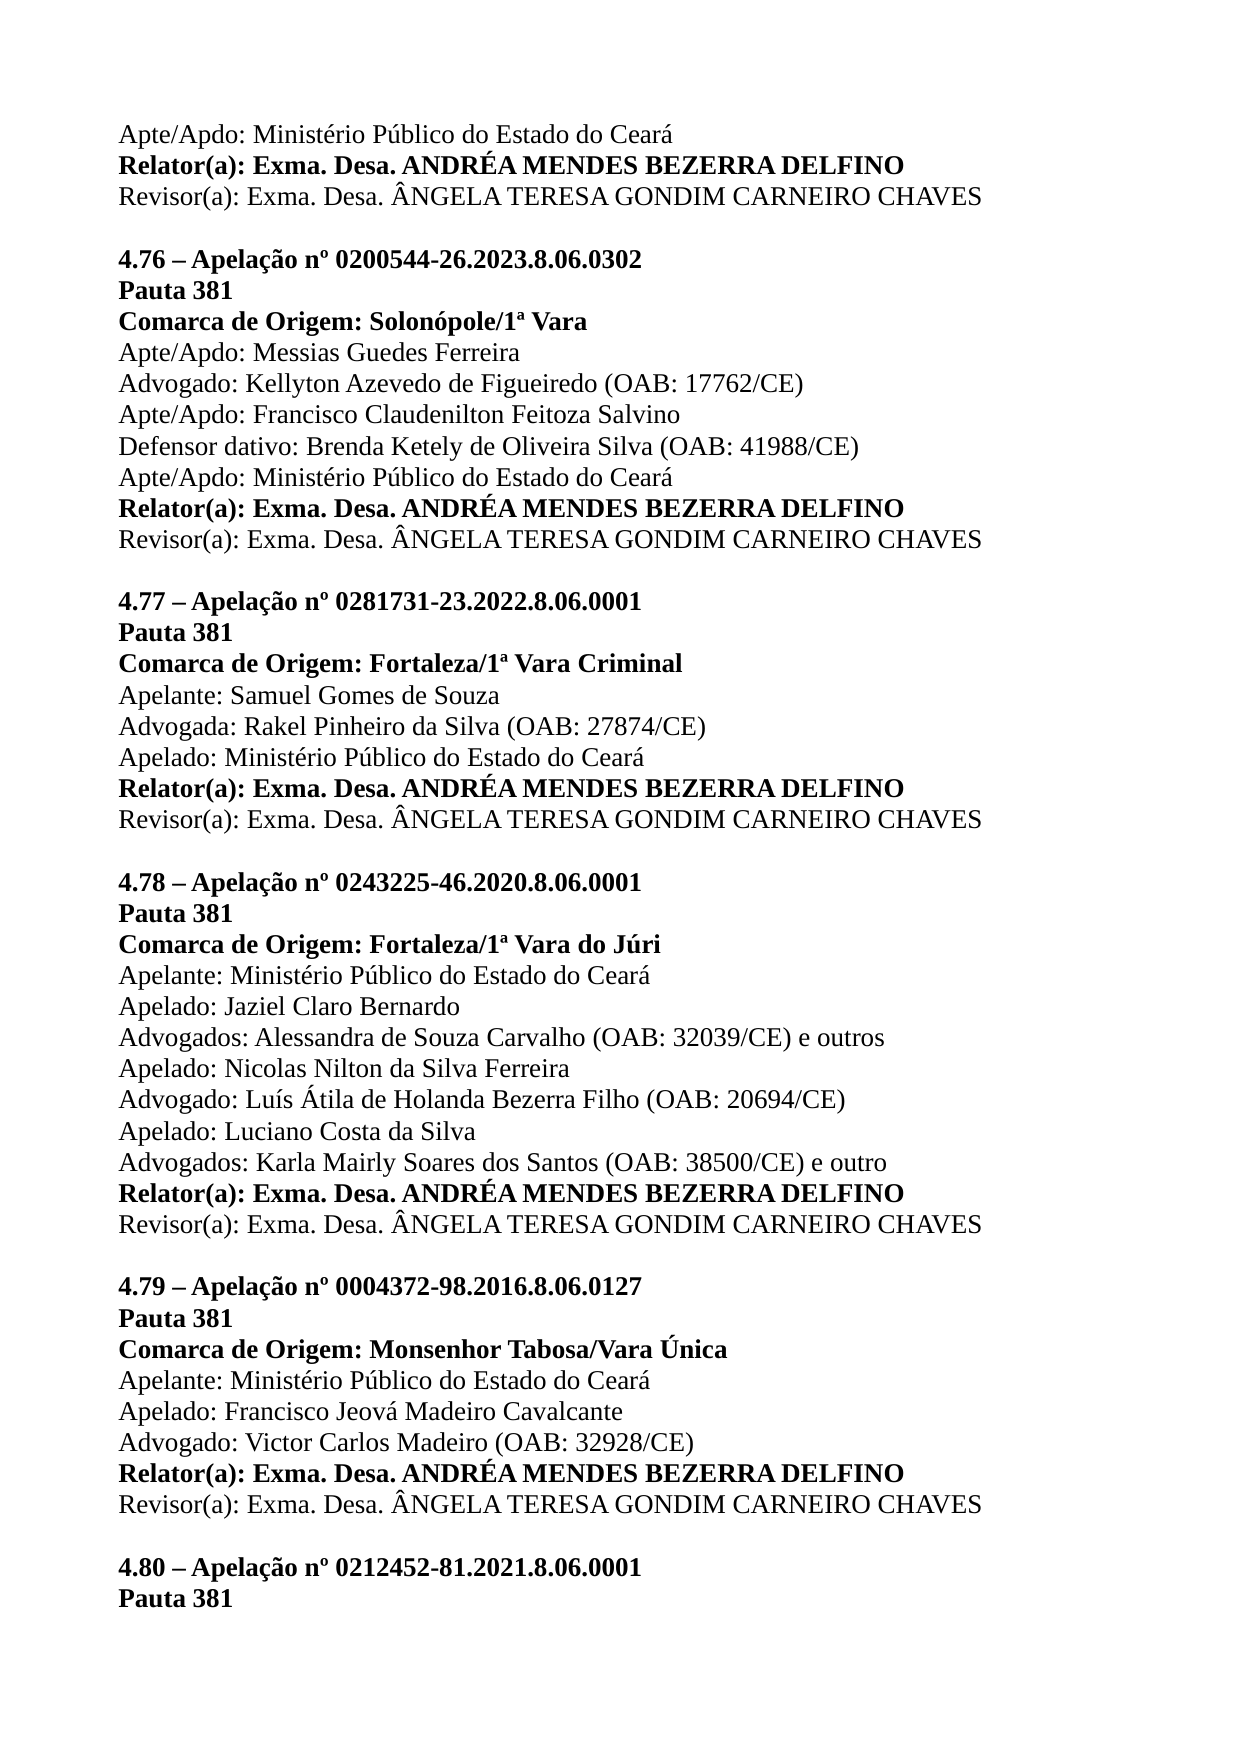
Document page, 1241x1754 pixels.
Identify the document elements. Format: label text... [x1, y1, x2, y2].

text Comarca de Origem: Fortaleza/1ª Vara Criminal [118, 648, 1122, 679]
text Revisor(a): Exma. Desa. ÂNGELA TERESA GONDIM CARNEIRO CHAVES [118, 1208, 1122, 1239]
text Apelado: Luciano Costa da Silva [118, 1115, 1122, 1146]
text 4.77 – Apelação nº 0281731-23.2022.8.06.0001 [118, 585, 1122, 616]
text Advogado: Kellyton Azevedo de Figueiredo (OAB: 17762/CE) [118, 367, 1122, 398]
text Apelado: Francisco Jeová Madeiro Cavalcante [118, 1395, 1122, 1426]
text Pauta 381 [118, 1582, 1122, 1613]
text Apte/Apdo: Ministério Público do Estado do Ceará [118, 118, 1122, 149]
text Apte/Apdo: Francisco Claudenilton Feitoza Salvino [118, 398, 1122, 429]
text Relator(a): Exma. Desa. ANDRÉA MENDES BEZERRA DELFINO [118, 1177, 1122, 1208]
text Apelado: Jaziel Claro Bernardo [118, 990, 1122, 1021]
text 4.76 – Apelação nº 0200544-26.2023.8.06.0302 [118, 243, 1122, 274]
text Revisor(a): Exma. Desa. ÂNGELA TERESA GONDIM CARNEIRO CHAVES [118, 803, 1122, 834]
text Apelante: Ministério Público do Estado do Ceará [118, 959, 1122, 990]
text Apte/Apdo: Messias Guedes Ferreira [118, 336, 1122, 367]
text Apelado: Ministério Público do Estado do Ceará [118, 741, 1122, 772]
text Relator(a): Exma. Desa. ANDRÉA MENDES BEZERRA DELFINO [118, 1457, 1122, 1488]
text Apelado: Nicolas Nilton da Silva Ferreira [118, 1052, 1122, 1084]
text Pauta 381 [118, 897, 1122, 928]
text Advogados: Alessandra de Souza Carvalho (OAB: 32039/CE) e outros [118, 1021, 1122, 1052]
text Comarca de Origem: Fortaleza/1ª Vara do Júri [118, 928, 1122, 959]
text Advogado: Luís Átila de Holanda Bezerra Filho (OAB: 20694/CE) [118, 1084, 1122, 1115]
text Advogado: Victor Carlos Madeiro (OAB: 32928/CE) [118, 1426, 1122, 1457]
text Defensor dativo: Brenda Ketely de Oliveira Silva (OAB: 41988/CE) [118, 429, 1122, 461]
text Advogada: Rakel Pinheiro da Silva (OAB: 27874/CE) [118, 710, 1122, 741]
text Revisor(a): Exma. Desa. ÂNGELA TERESA GONDIM CARNEIRO CHAVES [118, 1488, 1122, 1520]
text Relator(a): Exma. Desa. ANDRÉA MENDES BEZERRA DELFINO [118, 492, 1122, 523]
text Revisor(a): Exma. Desa. ÂNGELA TERESA GONDIM CARNEIRO CHAVES [118, 180, 1122, 212]
text 4.78 – Apelação nº 0243225-46.2020.8.06.0001 [118, 866, 1122, 897]
text Pauta 381 [118, 1302, 1122, 1333]
text 4.80 – Apelação nº 0212452-81.2021.8.06.0001 [118, 1551, 1122, 1582]
text Revisor(a): Exma. Desa. ÂNGELA TERESA GONDIM CARNEIRO CHAVES [118, 523, 1122, 554]
text Apte/Apdo: Ministério Público do Estado do Ceará [118, 461, 1122, 492]
text Apelante: Ministério Público do Estado do Ceará [118, 1364, 1122, 1395]
text Relator(a): Exma. Desa. ANDRÉA MENDES BEZERRA DELFINO [118, 149, 1122, 180]
text Relator(a): Exma. Desa. ANDRÉA MENDES BEZERRA DELFINO [118, 772, 1122, 803]
text 4.79 – Apelação nº 0004372-98.2016.8.06.0127 [118, 1271, 1122, 1302]
text Comarca de Origem: Solonópole/1ª Vara [118, 305, 1122, 336]
text Pauta 381 [118, 616, 1122, 648]
text Apelante: Samuel Gomes de Souza [118, 679, 1122, 710]
text Pauta 381 [118, 274, 1122, 305]
text Advogados: Karla Mairly Soares dos Santos (OAB: 38500/CE) e outro [118, 1146, 1122, 1177]
text Comarca de Origem: Monsenhor Tabosa/Vara Única [118, 1333, 1122, 1364]
